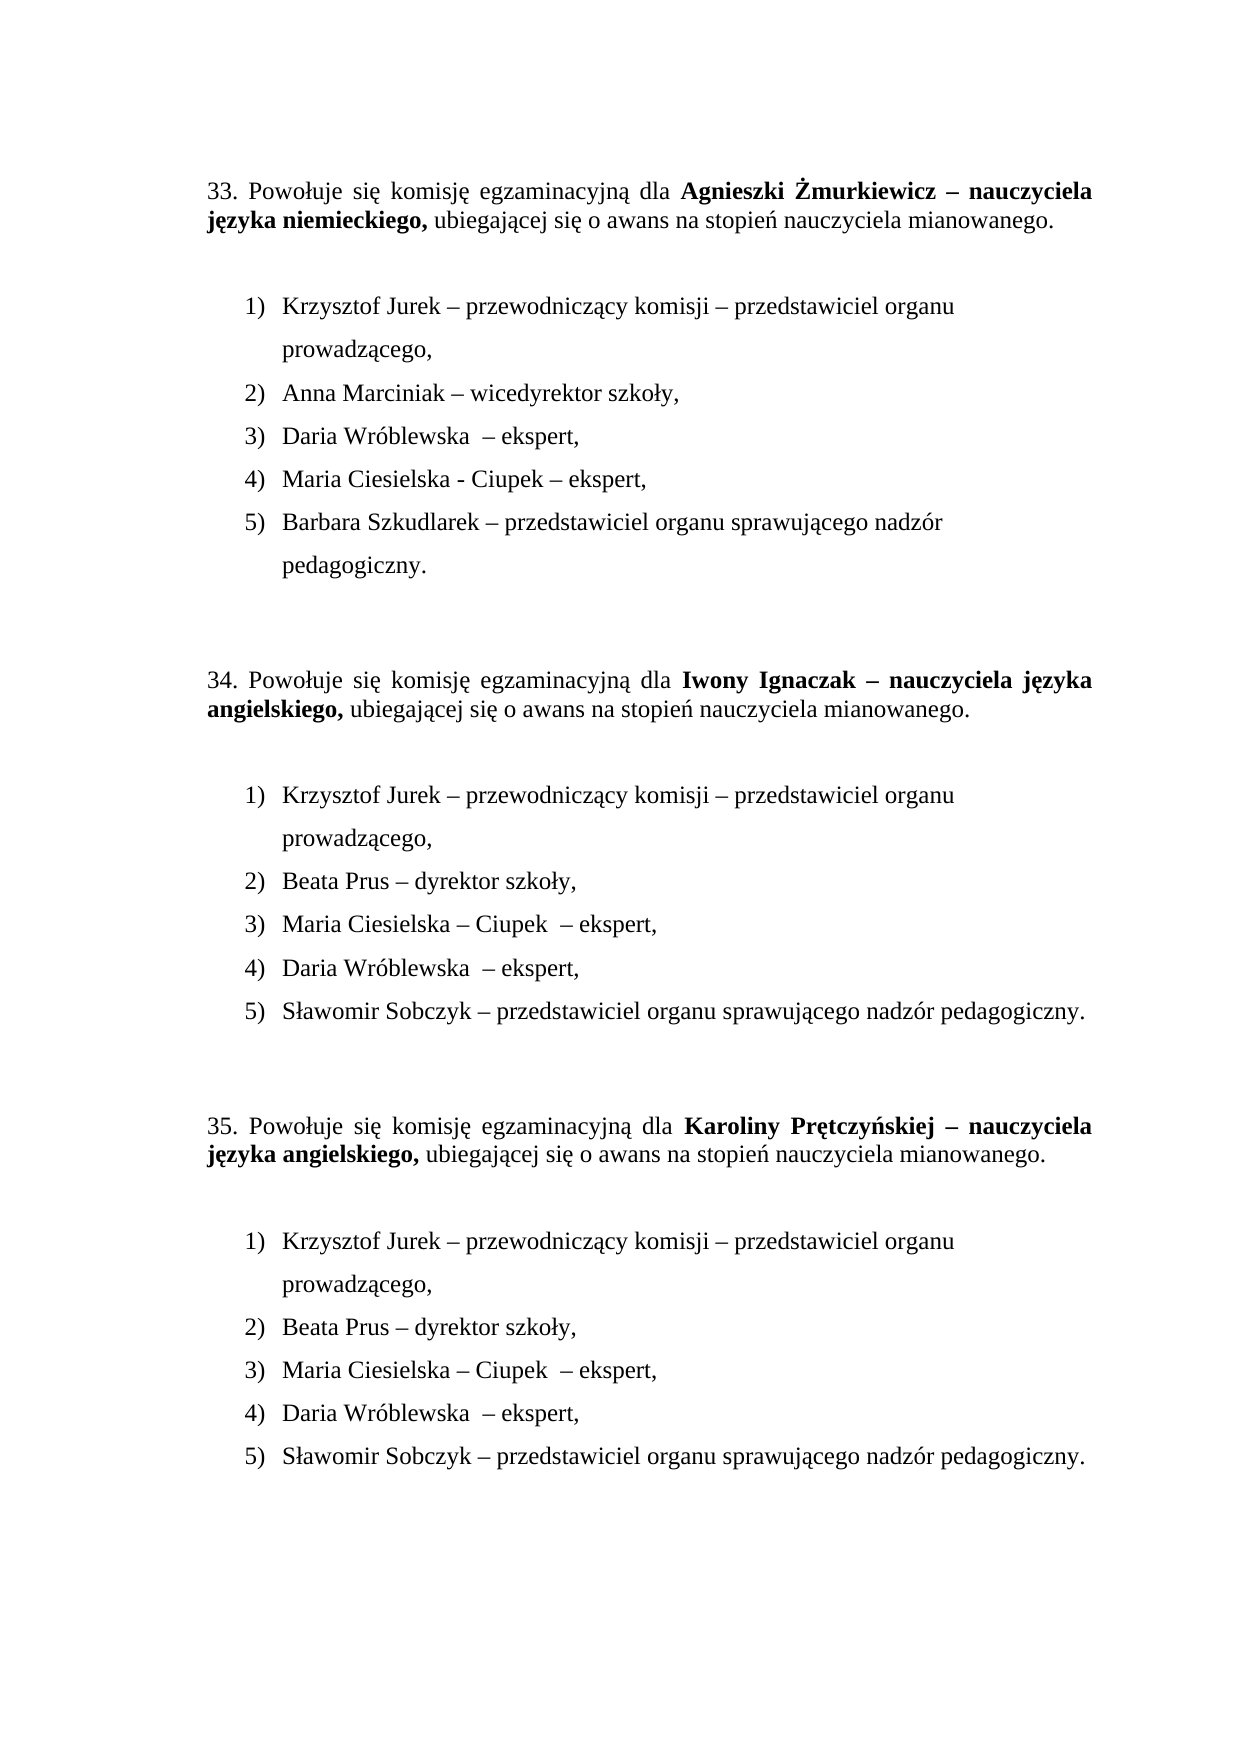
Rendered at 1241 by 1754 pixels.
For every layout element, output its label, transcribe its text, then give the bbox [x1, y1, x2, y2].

list Maria Ciesielska – Ciupek – ekspert, [244, 1355, 1092, 1384]
list Daria Wróblewska – ekspert, [244, 1398, 1092, 1427]
list Krzysztof Jurek – przewodniczący komisji – przedstawiciel organu prowadzącego, [244, 780, 1092, 852]
list Barbara Szkudlarek – przedstawiciel organu sprawującego nadzór pedagogiczny. [244, 507, 1092, 579]
list Daria Wróblewska – ekspert, [244, 953, 1092, 981]
text 34. Powołuje się komisję egzaminacyjną dla Iwony Ignaczak – nauczyciela języka angielskiego, ubiegającej się o awans na stopień nauczyciela mianowanego. [207, 665, 1092, 723]
list Krzysztof Jurek – przewodniczący komisji – przedstawiciel organu prowadzącego, [244, 291, 1092, 363]
text 35. Powołuje się komisję egzaminacyjną dla Karoliny Prętczyńskiej – nauczyciela języka angielskiego, ubiegającej się o awans na stopień nauczyciela mianowanego. [207, 1111, 1092, 1168]
list Daria Wróblewska – ekspert, [244, 421, 1092, 449]
list Sławomir Sobczyk – przedstawiciel organu sprawującego nadzór pedagogiczny. [244, 1441, 1092, 1470]
list Beata Prus – dyrektor szkoły, [244, 1312, 1092, 1341]
list Anna Marciniak – wicedyrektor szkoły, [244, 378, 1092, 406]
list Maria Ciesielska - Ciupek – ekspert, [244, 464, 1092, 493]
list Beata Prus – dyrektor szkoły, [244, 866, 1092, 895]
list Maria Ciesielska – Ciupek – ekspert, [244, 909, 1092, 938]
list Krzysztof Jurek – przewodniczący komisji – przedstawiciel organu prowadzącego, [244, 1226, 1092, 1298]
list Sławomir Sobczyk – przedstawiciel organu sprawującego nadzór pedagogiczny. [244, 996, 1092, 1024]
text 33. Powołuje się komisję egzaminacyjną dla Agnieszki Żmurkiewicz – nauczyciela języka niemieckiego, ubiegającej się o awans na stopień nauczyciela mianowanego. [207, 176, 1092, 234]
